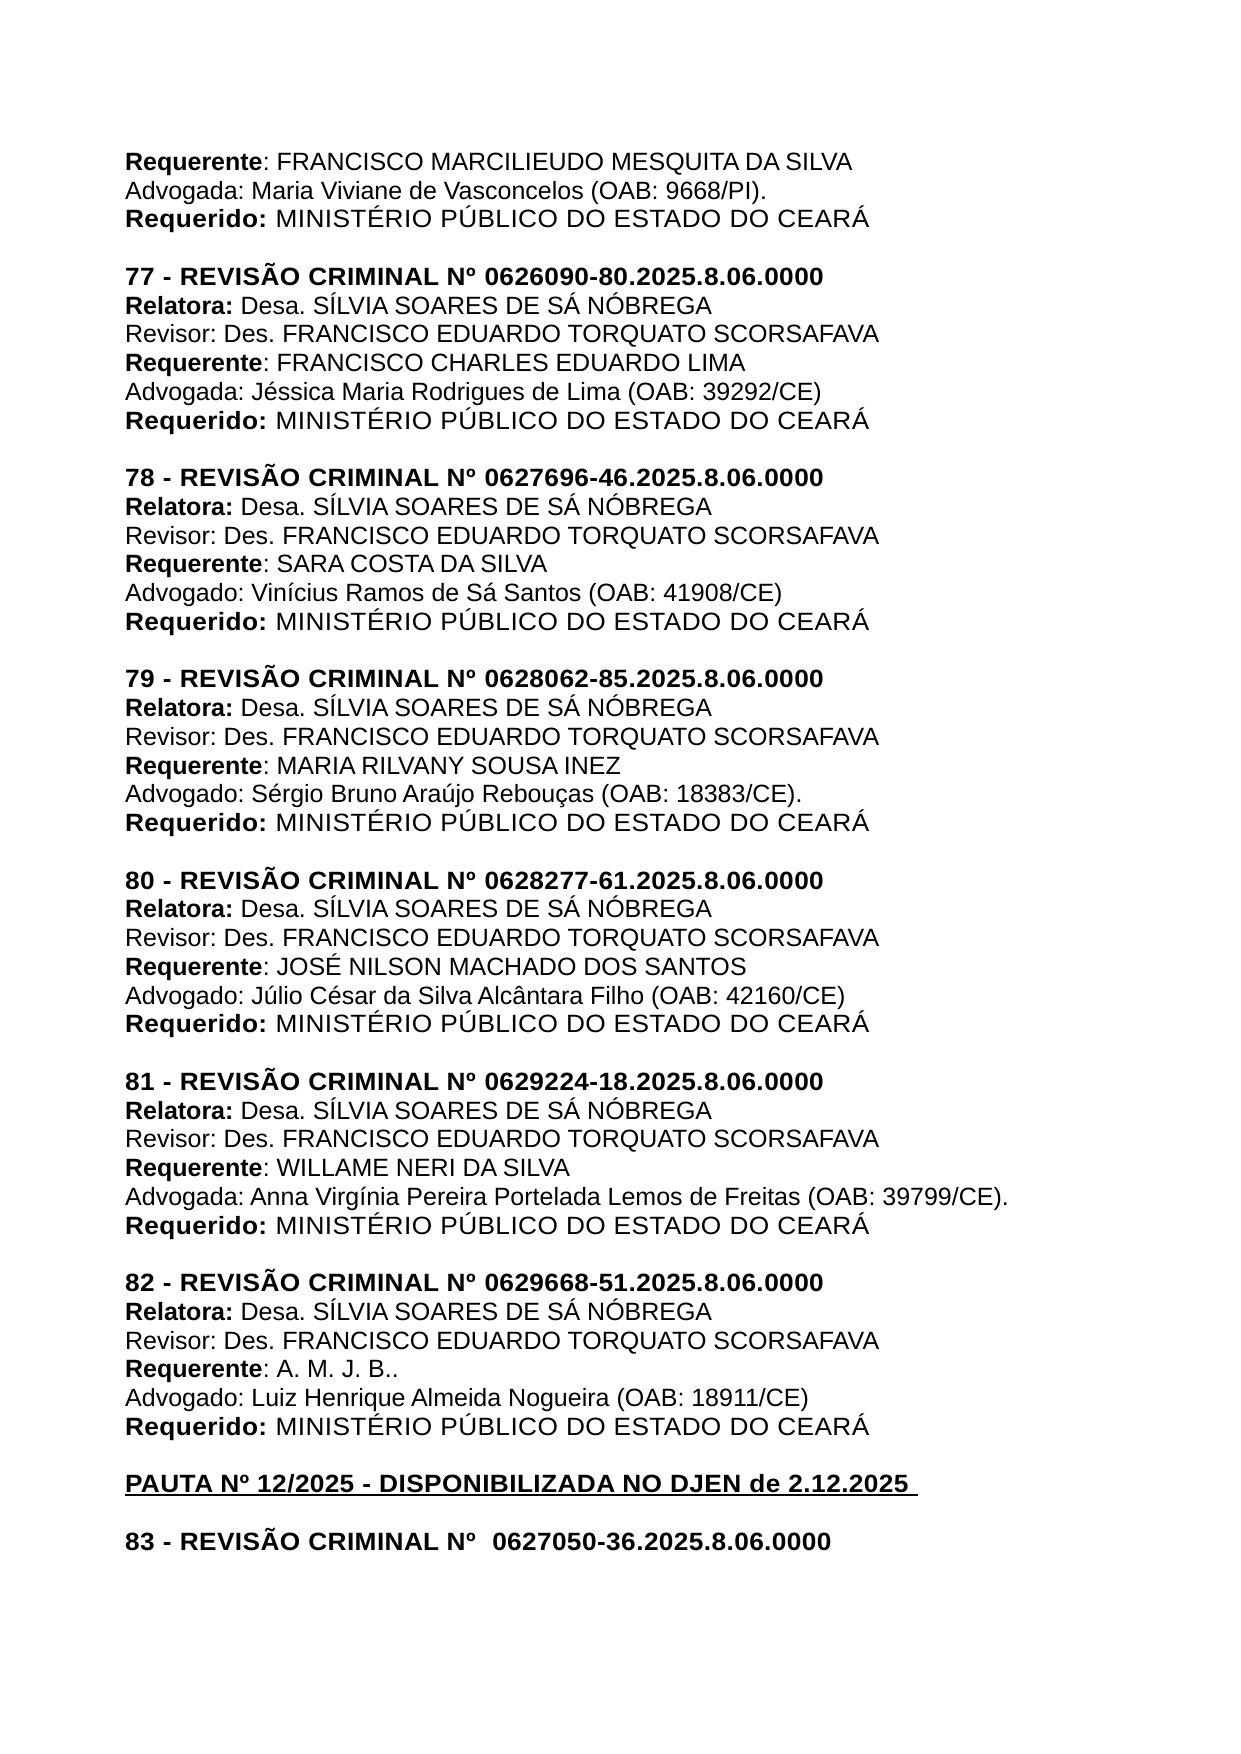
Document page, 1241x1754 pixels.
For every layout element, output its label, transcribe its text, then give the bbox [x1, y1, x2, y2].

text Relatora: Desa. SÍLVIA SOARES DE SÁ NÓBREGA [125, 492, 1158, 521]
text Relatora: Desa. SÍLVIA SOARES DE SÁ NÓBREGA [125, 1297, 1158, 1326]
text Requerido: MINISTÉRIO PÚBLICO DO ESTADO DO CEARÁ [125, 1211, 1158, 1239]
text Requerente: FRANCISCO CHARLES EDUARDO LIMA [125, 348, 1158, 377]
text Revisor: Des. FRANCISCO EDUARDO TORQUATO SCORSAFAVA [125, 722, 1158, 751]
text Relatora: Desa. SÍLVIA SOARES DE SÁ NÓBREGA [125, 894, 1158, 923]
text Requerido: MINISTÉRIO PÚBLICO DO ESTADO DO CEARÁ [125, 1009, 1158, 1038]
text Requerente: WILLAME NERI DA SILVA [125, 1153, 1158, 1182]
text Revisor: Des. FRANCISCO EDUARDO TORQUATO SCORSAFAVA [125, 521, 1158, 549]
text 83 - REVISÃO CRIMINAL Nº 0627050-36.2025.8.06.0000 [125, 1527, 1158, 1556]
text Requerente: A. M. J. B.. [125, 1354, 1158, 1383]
text Requerente: MARIA RILVANY SOUSA INEZ [125, 751, 1158, 779]
text Advogado: Luiz Henrique Almeida Nogueira (OAB: 18911/CE) [125, 1383, 1158, 1412]
text 79 - REVISÃO CRIMINAL Nº 0628062-85.2025.8.06.0000 [125, 664, 1158, 693]
text Advogada: Anna Virgínia Pereira Portelada Lemos de Freitas (OAB: 39799/CE). [125, 1182, 1158, 1211]
text Revisor: Des. FRANCISCO EDUARDO TORQUATO SCORSAFAVA [125, 1124, 1158, 1153]
text Advogado: Júlio César da Silva Alcântara Filho (OAB: 42160/CE) [125, 981, 1158, 1009]
text Advogada: Maria Viviane de Vasconcelos (OAB: 9668/PI). [125, 176, 1158, 204]
text Requerido: MINISTÉRIO PÚBLICO DO ESTADO DO CEARÁ [125, 607, 1158, 636]
text Requerente: SARA COSTA DA SILVA [125, 549, 1158, 578]
text Requerido: MINISTÉRIO PÚBLICO DO ESTADO DO CEARÁ [125, 1412, 1158, 1441]
text Advogada: Jéssica Maria Rodrigues de Lima (OAB: 39292/CE) [125, 377, 1158, 406]
text Requerente: JOSÉ NILSON MACHADO DOS SANTOS [125, 952, 1158, 981]
text Relatora: Desa. SÍLVIA SOARES DE SÁ NÓBREGA [125, 1096, 1158, 1124]
text Requerido: MINISTÉRIO PÚBLICO DO ESTADO DO CEARÁ [125, 808, 1158, 837]
text 81 - REVISÃO CRIMINAL Nº 0629224-18.2025.8.06.0000 [125, 1067, 1158, 1096]
text Relatora: Desa. SÍLVIA SOARES DE SÁ NÓBREGA [125, 291, 1158, 319]
text Requerido: MINISTÉRIO PÚBLICO DO ESTADO DO CEARÁ [125, 406, 1158, 434]
text 82 - REVISÃO CRIMINAL Nº 0629668-51.2025.8.06.0000 [125, 1268, 1158, 1297]
text Requerente: FRANCISCO MARCILIEUDO MESQUITA DA SILVA [125, 147, 1158, 176]
text PAUTA Nº 12/2025 - DISPONIBILIZADA NO DJEN de 2.12.2025 [125, 1469, 1158, 1498]
text Revisor: Des. FRANCISCO EDUARDO TORQUATO SCORSAFAVA [125, 319, 1158, 348]
text Revisor: Des. FRANCISCO EDUARDO TORQUATO SCORSAFAVA [125, 1326, 1158, 1354]
text Revisor: Des. FRANCISCO EDUARDO TORQUATO SCORSAFAVA [125, 923, 1158, 952]
text Relatora: Desa. SÍLVIA SOARES DE SÁ NÓBREGA [125, 693, 1158, 722]
text 77 - REVISÃO CRIMINAL Nº 0626090-80.2025.8.06.0000 [125, 262, 1158, 291]
text Requerido: MINISTÉRIO PÚBLICO DO ESTADO DO CEARÁ [125, 204, 1158, 233]
text 78 - REVISÃO CRIMINAL Nº 0627696-46.2025.8.06.0000 [125, 463, 1158, 492]
text Advogado: Vinícius Ramos de Sá Santos (OAB: 41908/CE) [125, 578, 1158, 607]
text 80 - REVISÃO CRIMINAL Nº 0628277-61.2025.8.06.0000 [125, 866, 1158, 894]
text Advogado: Sérgio Bruno Araújo Rebouças (OAB: 18383/CE). [125, 779, 1158, 808]
